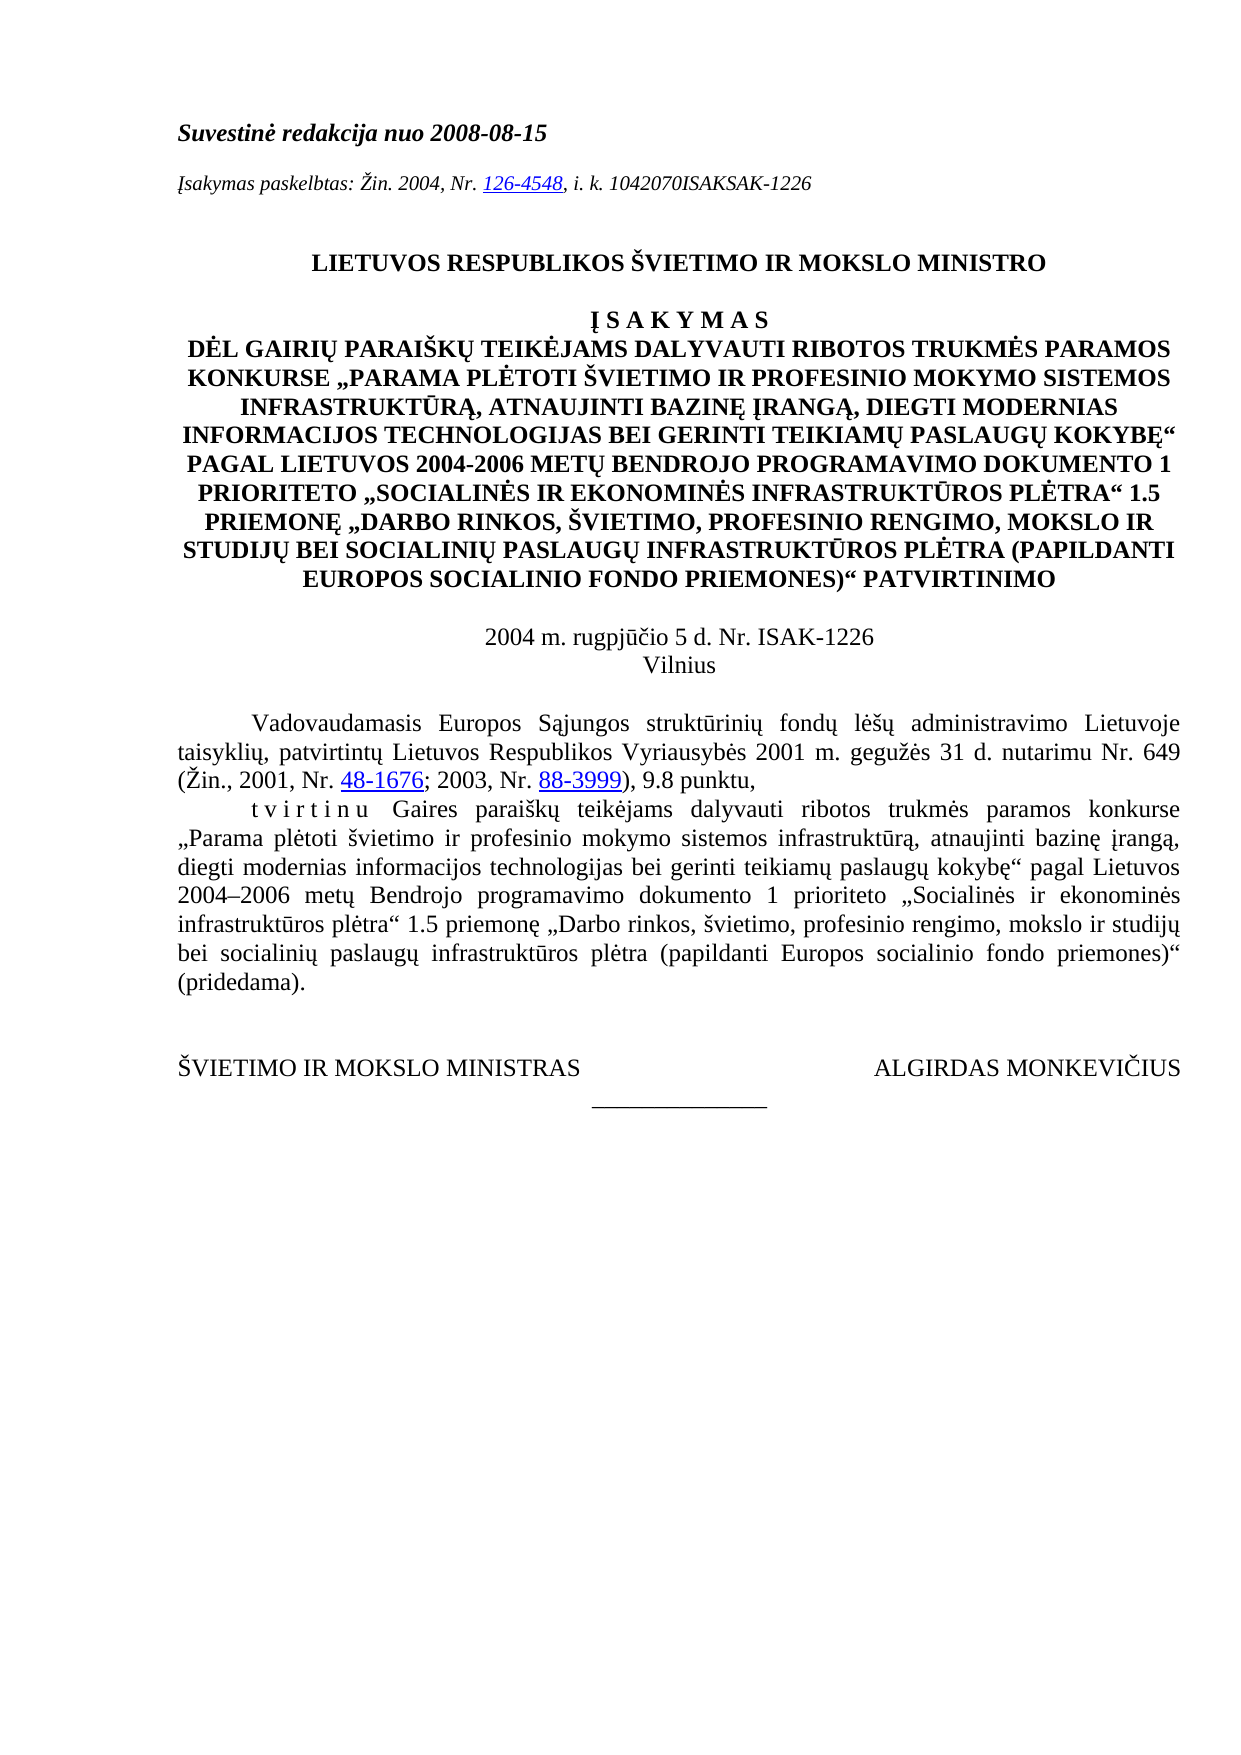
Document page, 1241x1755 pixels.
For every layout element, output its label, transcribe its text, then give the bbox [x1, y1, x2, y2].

text ______________ [177, 1082, 1181, 1110]
text Į S A K Y M A S [177, 305, 1181, 334]
text Švietimo ir mokslo ministras Algirdas Monkevičius [177, 1053, 1181, 1082]
text DĖL GAIRIŲ PARAIŠKŲ TEIKĖJAMS DALYVAUTI RIBOTOS TRUKMĖS PARAMOS KONKURSE „PARAMA PLĖTOTI ŠVIETIMO IR PROFESINIO MOKYMO SISTEMOS INFRASTRUKTŪRĄ, ATNAUJINTI BAZINĘ ĮRANGĄ, DIEGTI MODERNIAS INFORMACIJOS TECHNOLOGIJAS BEI GERINTI TEIKIAMŲ PASLAUGŲ KOKYBĘ“ PAGAL LIETUVOS 2004-2006 METŲ BENDROJO PROGRAMAVIMO DOKUMENTO 1 PRIORITETO „SOCIALINĖS IR EKONOMINĖS INFRASTRUKTŪROS PLĖTRA“ 1.5 PRIEMONĘ „DARBO RINKOS, ŠVIETIMO, PROFESINIO RENGIMO, MOKSLO IR STUDIJŲ BEI SOCIALINIŲ PASLAUGŲ INFRASTRUKTŪROS PLĖTRA (PAPILDANTI EUROPOS SOCIALINIO FONDO PRIEMONES)“ PATVIRTINIMO [177, 334, 1181, 593]
text Vilnius [177, 650, 1181, 679]
text Suvestinė redakcija nuo 2008-08-15 [177, 118, 1181, 147]
text 2004 m. rugpjūčio 5 d. Nr. ISAK-1226 [177, 622, 1181, 650]
text Vadovaudamasis Europos Sąjungos struktūrinių fondų lėšų administravimo Lietuvoje taisyklių, patvirtintų Lietuvos Respublikos Vyriausybės 2001 m. gegužės 31 d. nutarimu Nr. 649 (Žin., 2001, Nr. 48-1676; 2003, Nr. 88-3999), 9.8 punktu, [177, 708, 1181, 794]
text Įsakymas paskelbtas: Žin. 2004, Nr. 126-4548, i. k. 1042070ISAKSAK-1226 [177, 171, 1181, 195]
text LIETUVOS RESPUBLIKOS ŠVIETIMO IR MOKSLO MINISTRO [177, 248, 1181, 277]
text tvirtinu Gaires paraiškų teikėjams dalyvauti ribotos trukmės paramos konkurse „Parama plėtoti švietimo ir profesinio mokymo sistemos infrastruktūrą, atnaujinti bazinę įrangą, diegti modernias informacijos technologijas bei gerinti teikiamų paslaugų kokybę“ pagal Lietuvos 2004–2006 metų bendrojo programavimo dokumento 1 prioriteto „Socialinės ir ekonominės infrastruktūros plėtra“ 1.5 priemonę „Darbo rinkos, švietimo, profesinio rengimo, mokslo ir studijų bei socialinių paslaugų infrastruktūros plėtra (papildanti Europos socialinio fondo priemones)“ (pridedama). [177, 794, 1181, 995]
